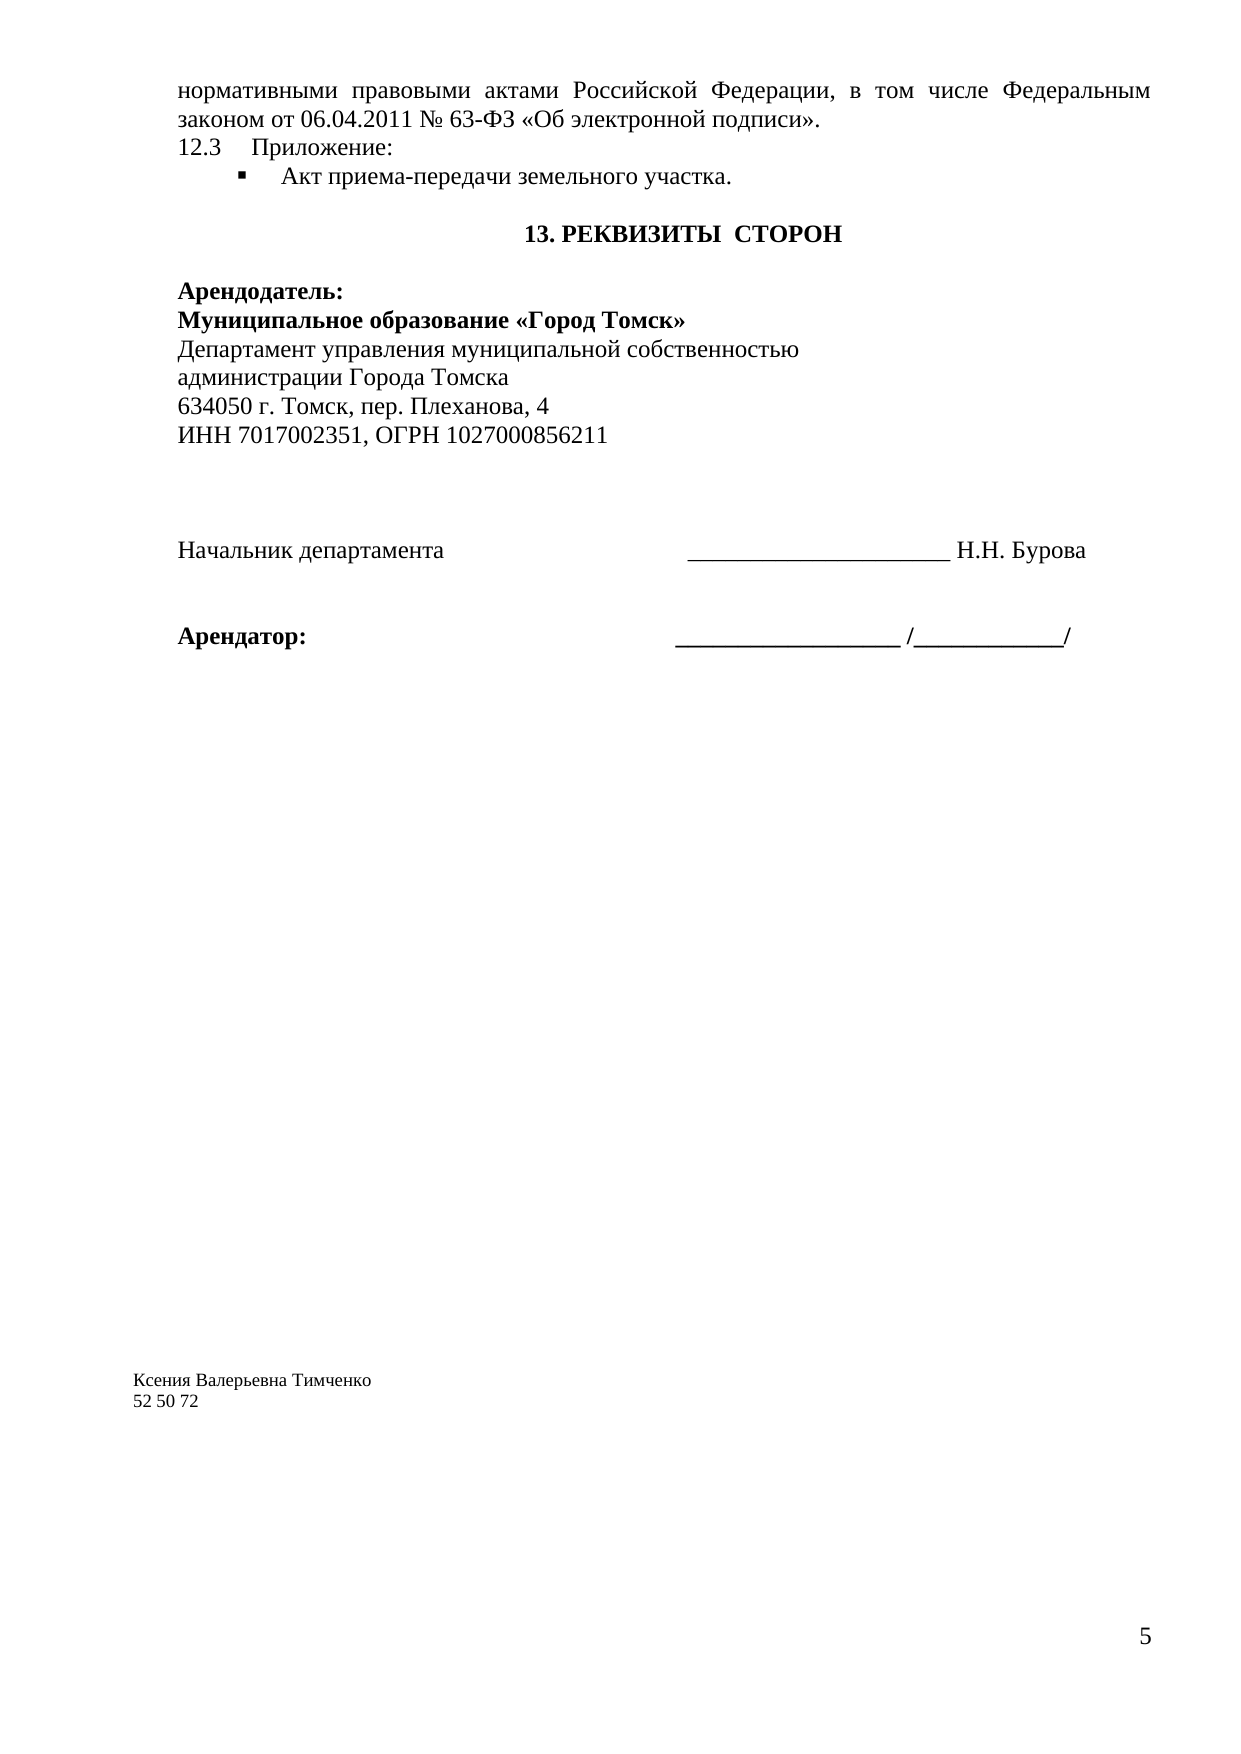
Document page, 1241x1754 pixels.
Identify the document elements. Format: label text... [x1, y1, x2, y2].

text Ксения Валерьевна Тимченко [133, 1369, 1152, 1390]
text Арендодатель: [177, 276, 1152, 305]
text Департамент управления муниципальной собственностью [177, 334, 1152, 362]
list нормативными правовыми актами Российской Федерации, в том числе Федеральным законом от 06.04.2011 № 63-ФЗ «Об электронной подписи». [96, 75, 1152, 132]
text Начальник департамента _____________________ Н.Н. Бурова [177, 535, 1152, 564]
text Муниципальное образование «Город Томск» [177, 305, 1152, 334]
text ИНН 7017002351, ОГРН 1027000856211 [177, 420, 1152, 449]
text Арендатор: __________________ /____________/ [177, 621, 1152, 650]
list Акт приема-передачи земельного участка. [236, 161, 1152, 190]
list Приложение: [177, 132, 1152, 161]
text администрации Города Томска [177, 362, 1152, 391]
text 52 50 72 [133, 1390, 1152, 1412]
text 634050 г. Томск, пер. Плеханова, 4 [177, 391, 1152, 420]
list РЕКВИЗИТЫ СТОРОН [215, 219, 1152, 247]
